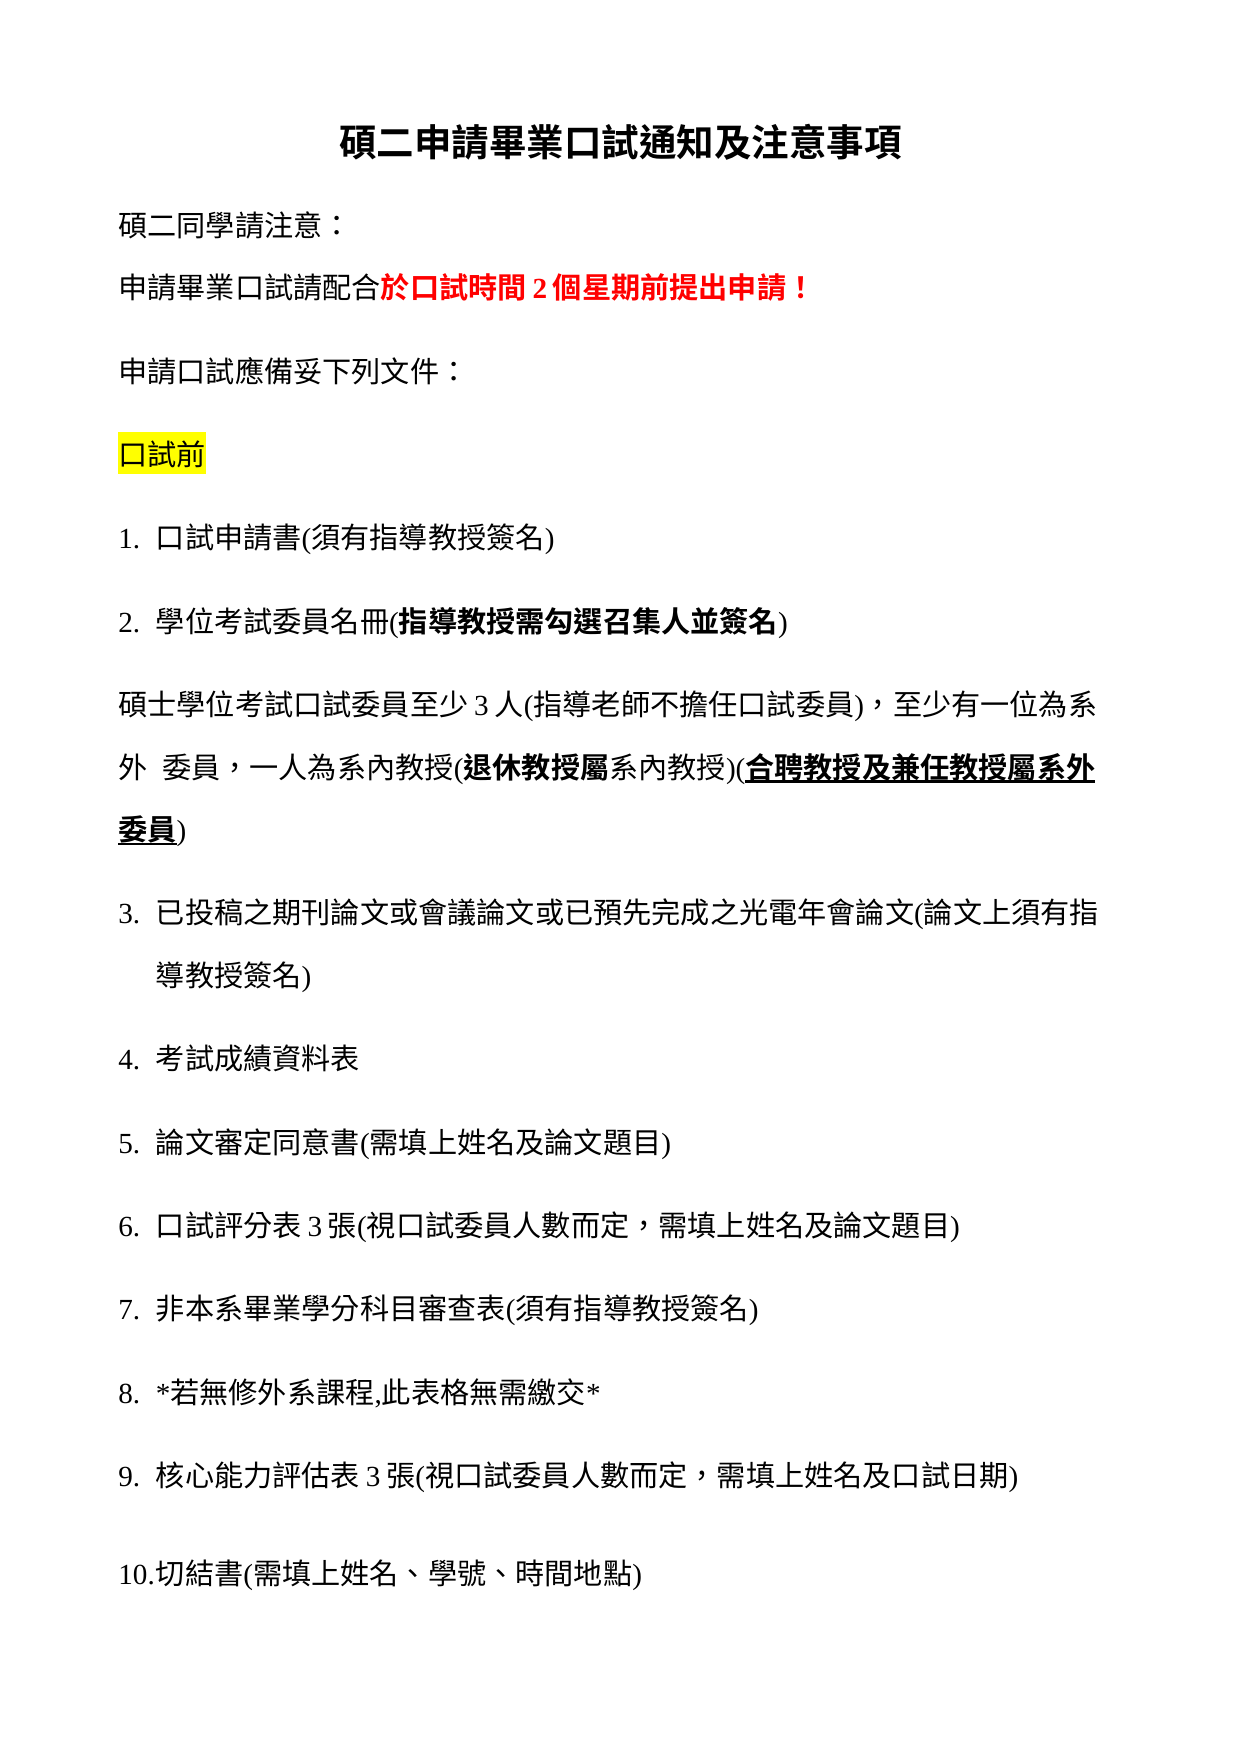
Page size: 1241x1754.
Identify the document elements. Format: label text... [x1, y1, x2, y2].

text 碩二同學請注意： 申請畢業口試請配合於口試時間2個星期前提出申請！ [118, 182, 1122, 307]
list 口試評分表3張(視口試委員人數而定，需填上姓名及論文題目) [118, 1182, 1122, 1244]
text 碩二申請畢業口試通知及注意事項 [118, 99, 1122, 161]
list *若無修外系課程,此表格無需繳交* [118, 1349, 1122, 1411]
text 申請口試應備妥下列文件： [118, 328, 1122, 390]
text 碩士學位考試口試委員至少3人(指導老師不擔任口試委員)，至少有一位為系外 委員，一人為系內教授(退休教授屬系內教授)(合聘教授及兼任教授屬系外委員) [118, 661, 1122, 849]
list 口試申請書(須有指導教授簽名) [118, 494, 1122, 557]
list 切結書(需填上姓名、學號、時間地點) [118, 1530, 1122, 1592]
text 口試前 [118, 411, 1122, 474]
list 非本系畢業學分科目審查表(須有指導教授簽名) [118, 1265, 1122, 1328]
list 核心能力評估表3張(視口試委員人數而定，需填上姓名及口試日期) [118, 1432, 1122, 1494]
list 已投稿之期刊論文或會議論文或已預先完成之光電年會論文(論文上須有指導教授簽名) [118, 869, 1122, 994]
list 論文審定同意書(需填上姓名及論文題目) [118, 1099, 1122, 1161]
list 考試成績資料表 [118, 1015, 1122, 1078]
list 學位考試委員名冊(指導教授需勾選召集人並簽名) [118, 578, 1122, 640]
